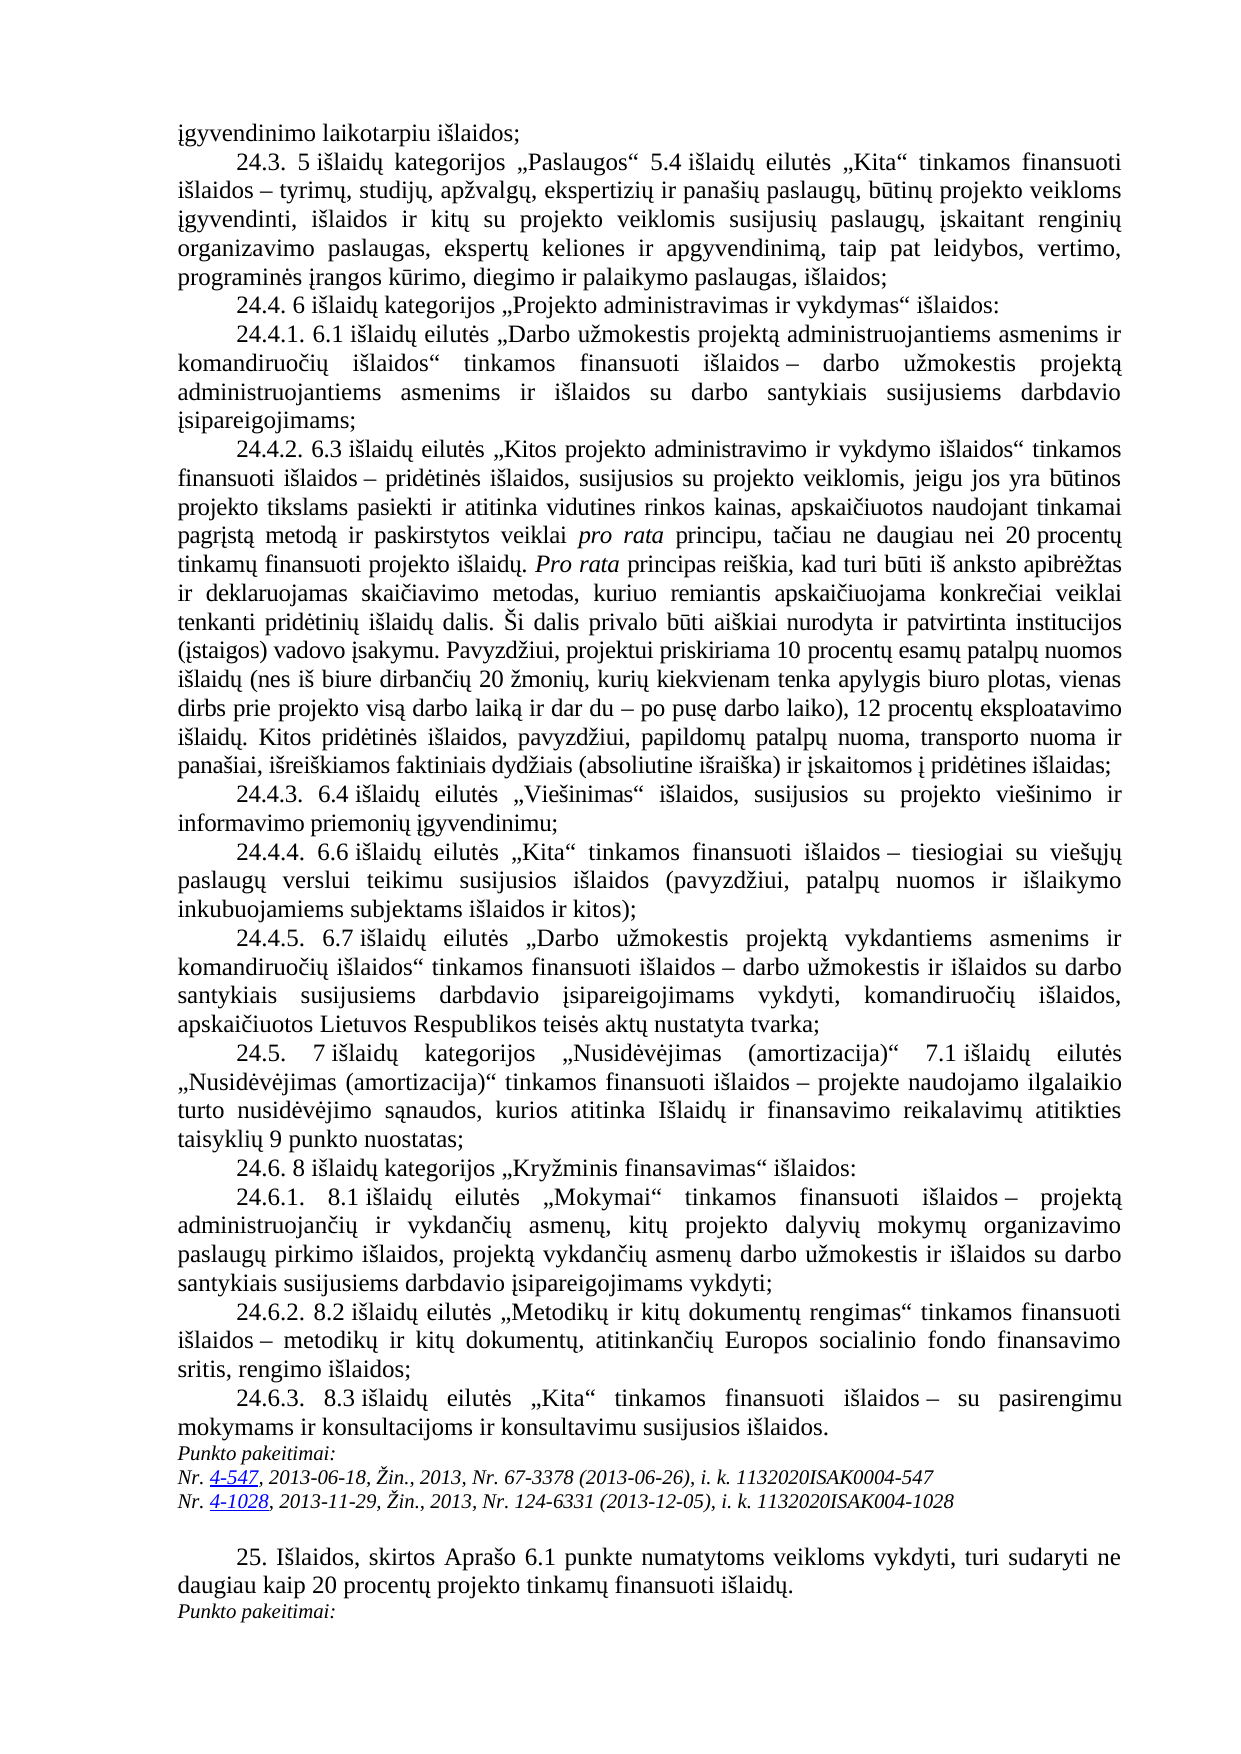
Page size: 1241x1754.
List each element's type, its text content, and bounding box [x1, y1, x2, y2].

text Nr. 4-1028, 2013-11-29, Žin., 2013, Nr. 124-6331 (2013-12-05), i. k. 1132020ISAK004-1028 [177, 1489, 1122, 1513]
text Nr. 4-547, 2013-06-18, Žin., 2013, Nr. 67-3378 (2013-06-26), i. k. 1132020ISAK0004-547 [177, 1465, 1122, 1489]
text įgyvendinimo laikotarpiu išlaidos; [177, 118, 1122, 147]
text 24.4.1. 6.1 išlaidų eilutės „Darbo užmokestis projektą administruojantiems asmenims ir komandiruočių išlaidos“ tinkamos finansuoti išlaidos – darbo užmokestis projektą administruojantiems asmenims ir išlaidos su darbo santykiais susijusiems darbdavio įsipareigojimams; [177, 319, 1122, 434]
text Punkto pakeitimai: [177, 1441, 1122, 1465]
text 24.5. 7 išlaidų kategorijos „Nusidėvėjimas (amortizacija)“ 7.1 išlaidų eilutės „Nusidėvėjimas (amortizacija)“ tinkamos finansuoti išlaidos – projekte naudojamo ilgalaikio turto nusidėvėjimo sąnaudos, kurios atitinka Išlaidų ir finansavimo reikalavimų atitikties taisyklių 9 punkto nuostatas; [177, 1038, 1122, 1153]
text 24.6.1. 8.1 išlaidų eilutės „Mokymai“ tinkamos finansuoti išlaidos – projektą administruojančių ir vykdančių asmenų, kitų projekto dalyvių mokymų organizavimo paslaugų pirkimo išlaidos, projektą vykdančių asmenų darbo užmokestis ir išlaidos su darbo santykiais susijusiems darbdavio įsipareigojimams vykdyti; [177, 1182, 1122, 1297]
text 24.4.5. 6.7 išlaidų eilutės „Darbo užmokestis projektą vykdantiems asmenims ir komandiruočių išlaidos“ tinkamos finansuoti išlaidos – darbo užmokestis ir išlaidos su darbo santykiais susijusiems darbdavio įsipareigojimams vykdyti, komandiruočių išlaidos, apskaičiuotos Lietuvos Respublikos teisės aktų nustatyta tvarka; [177, 923, 1122, 1038]
text 24.6. 8 išlaidų kategorijos „Kryžminis finansavimas“ išlaidos: [177, 1153, 1122, 1182]
text 24.4.3. 6.4 išlaidų eilutės „Viešinimas“ išlaidos, susijusios su projekto viešinimo ir informavimo priemonių įgyvendinimu; [177, 779, 1122, 837]
text 24.4. 6 išlaidų kategorijos „Projekto administravimas ir vykdymas“ išlaidos: [177, 291, 1122, 319]
text Punkto pakeitimai: [177, 1599, 1122, 1623]
text 24.4.2. 6.3 išlaidų eilutės „Kitos projekto administravimo ir vykdymo išlaidos“ tinkamos finansuoti išlaidos – pridėtinės išlaidos, susijusios su projekto veiklomis, jeigu jos yra būtinos projekto tikslams pasiekti ir atitinka vidutines rinkos kainas, apskaičiuotos naudojant tinkamai pagrįstą metodą ir paskirstytos veiklai pro rata principu, tačiau ne daugiau nei 20 procentų tinkamų finansuoti projekto išlaidų. Pro rata principas reiškia, kad turi būti iš anksto apibrėžtas ir deklaruojamas skaičiavimo metodas, kuriuo remiantis apskaičiuojama konkrečiai veiklai tenkanti pridėtinių išlaidų dalis. Ši dalis privalo būti aiškiai nurodyta ir patvirtinta institucijos (įstaigos) vadovo įsakymu. Pavyzdžiui, projektui priskiriama 10 procentų esamų patalpų nuomos išlaidų (nes iš biure dirbančių 20 žmonių, kurių kiekvienam tenka apylygis biuro plotas, vienas dirbs prie projekto visą darbo laiką ir dar du – po pusę darbo laiko), 12 procentų eksploatavimo išlaidų. Kitos pridėtinės išlaidos, pavyzdžiui, papildomų patalpų nuoma, transporto nuoma ir panašiai, išreiškiamos faktiniais dydžiais (absoliutine išraiška) ir įskaitomos į pridėtines išlaidas; [177, 434, 1122, 779]
text 24.3. 5 išlaidų kategorijos „Paslaugos“ 5.4 išlaidų eilutės „Kita“ tinkamos finansuoti išlaidos – tyrimų, studijų, apžvalgų, ekspertizių ir panašių paslaugų, būtinų projekto veikloms įgyvendinti, išlaidos ir kitų su projekto veiklomis susijusių paslaugų, įskaitant renginių organizavimo paslaugas, ekspertų keliones ir apgyvendinimą, taip pat leidybos, vertimo, programinės įrangos kūrimo, diegimo ir palaikymo paslaugas, išlaidos; [177, 147, 1122, 291]
text 24.6.2. 8.2 išlaidų eilutės „Metodikų ir kitų dokumentų rengimas“ tinkamos finansuoti išlaidos – metodikų ir kitų dokumentų, atitinkančių Europos socialinio fondo finansavimo sritis, rengimo išlaidos; [177, 1297, 1122, 1383]
text 24.4.4. 6.6 išlaidų eilutės „Kita“ tinkamos finansuoti išlaidos – tiesiogiai su viešųjų paslaugų verslui teikimu susijusios išlaidos (pavyzdžiui, patalpų nuomos ir išlaikymo inkubuojamiems subjektams išlaidos ir kitos); [177, 837, 1122, 923]
text 25. Išlaidos, skirtos Aprašo 6.1 punkte numatytoms veikloms vykdyti, turi sudaryti ne daugiau kaip 20 procentų projekto tinkamų finansuoti išlaidų. [177, 1542, 1122, 1599]
text 24.6.3. 8.3 išlaidų eilutės „Kita“ tinkamos finansuoti išlaidos – su pasirengimu mokymams ir konsultacijoms ir konsultavimu susijusios išlaidos. [177, 1383, 1122, 1441]
